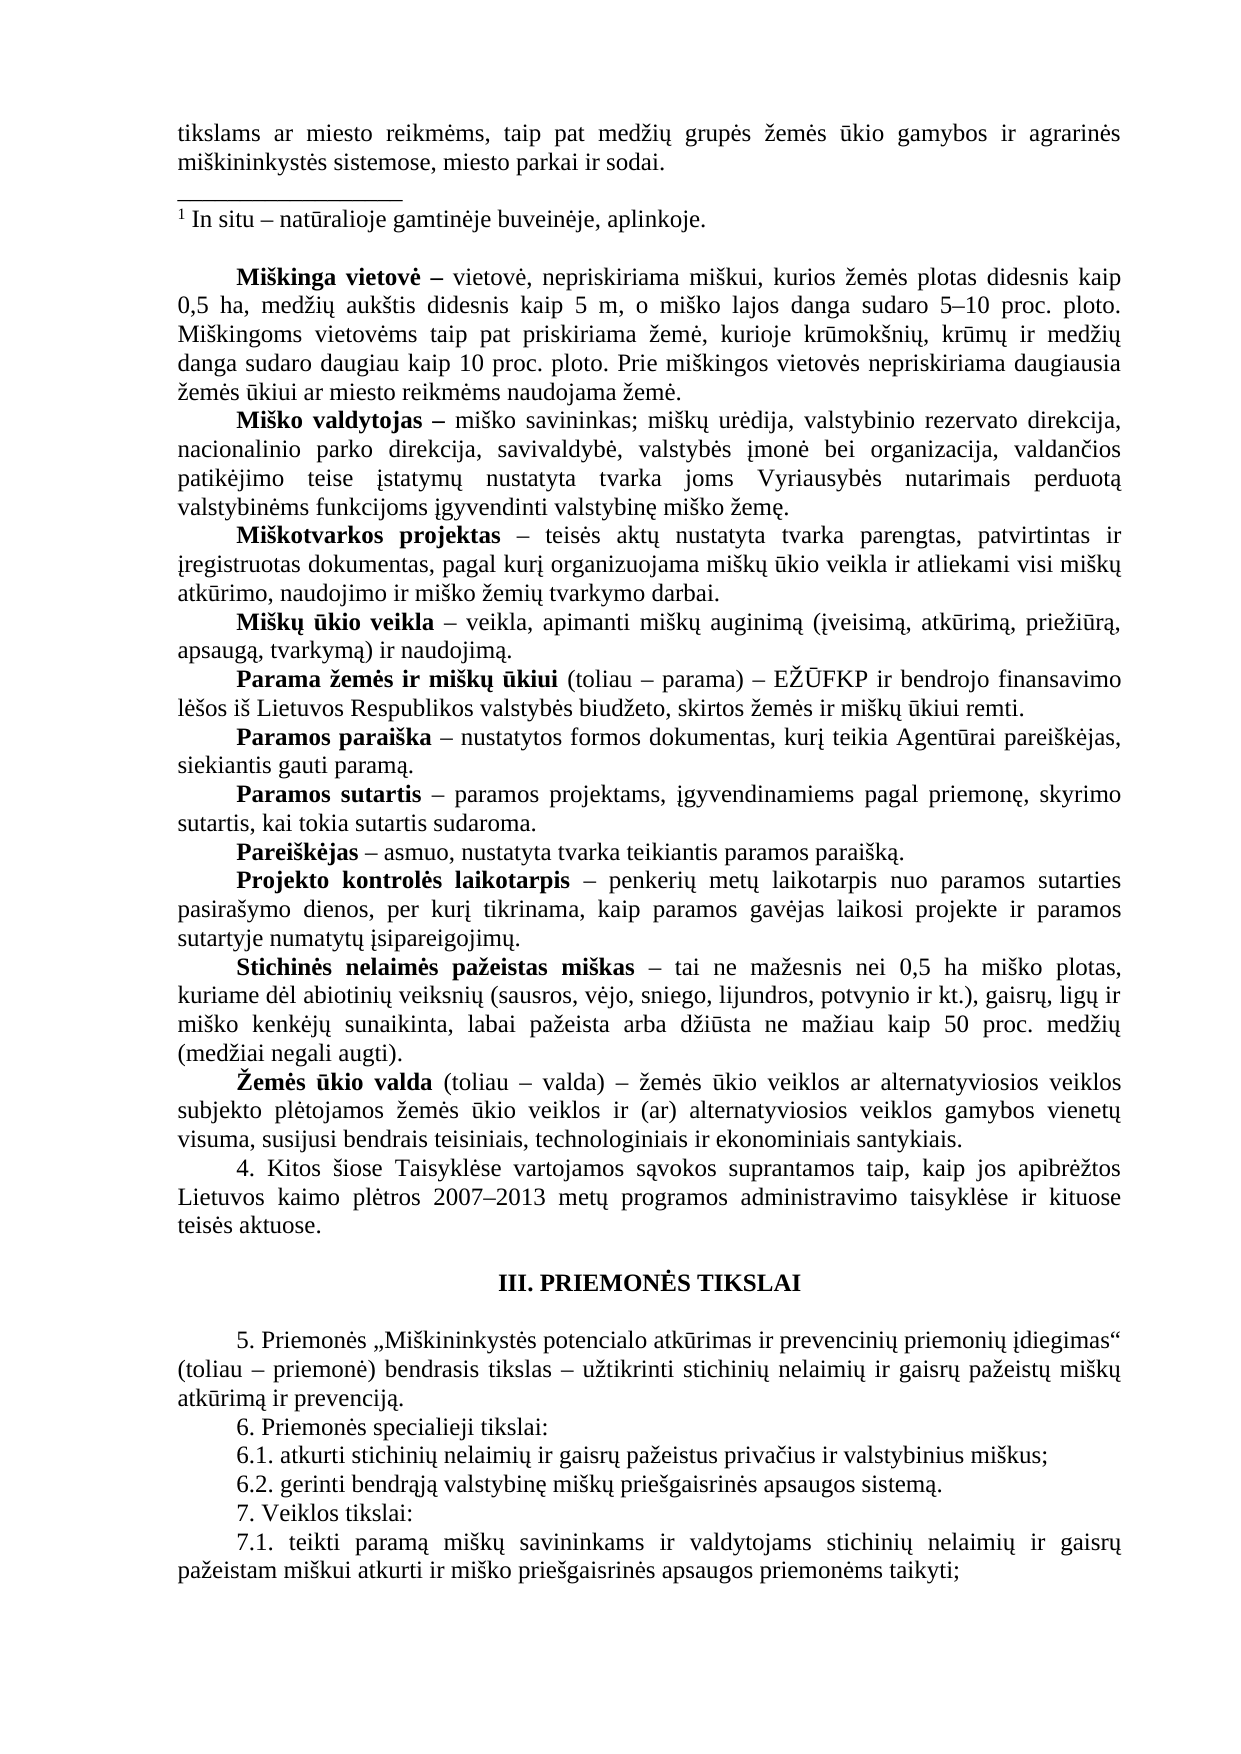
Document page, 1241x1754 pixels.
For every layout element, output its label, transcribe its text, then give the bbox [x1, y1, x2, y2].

text III. PRIEMONĖS TIKSLAI [177, 1268, 1122, 1297]
text 5. Priemonės „Miškininkystės potencialo atkūrimas ir prevencinių priemonių įdiegimas“ (toliau – priemonė) bendrasis tikslas – užtikrinti stichinių nelaimių ir gaisrų pažeistų miškų atkūrimą ir prevenciją. [177, 1326, 1122, 1412]
text Žemės ūkio valda (toliau – valda) – žemės ūkio veiklos ar alternatyviosios veiklos subjekto plėtojamos žemės ūkio veiklos ir (ar) alternatyviosios veiklos gamybos vienetų visuma, susijusi bendrais teisiniais, technologiniais ir ekonominiais santykiais. [177, 1067, 1122, 1153]
text Paramos paraiška – nustatytos formos dokumentas, kurį teikia Agentūrai pareiškėjas, siekiantis gauti paramą. [177, 722, 1122, 779]
text 4. Kitos šiose Taisyklėse vartojamos sąvokos suprantamos taip, kaip jos apibrėžtos Lietuvos kaimo plėtros 2007–2013 metų programos administravimo taisyklėse ir kituose teisės aktuose. [177, 1153, 1122, 1239]
text Miškinga vietovė – vietovė, nepriskiriama miškui, kurios žemės plotas didesnis kaip 0,5 ha, medžių aukštis didesnis kaip 5 m, o miško lajos danga sudaro 5–10 proc. ploto. Miškingoms vietovėms taip pat priskiriama žemė, kurioje krūmokšnių, krūmų ir medžių danga sudaro daugiau kaip 10 proc. ploto. Prie miškingos vietovės nepriskiriama daugiausia žemės ūkiui ar miesto reikmėms naudojama žemė. [177, 262, 1122, 406]
text Miškotvarkos projektas – teisės aktų nustatyta tvarka parengtas, patvirtintas ir įregistruotas dokumentas, pagal kurį organizuojama miškų ūkio veikla ir atliekami visi miškų atkūrimo, naudojimo ir miško žemių tvarkymo darbai. [177, 521, 1122, 607]
text Pareiškėjas – asmuo, nustatyta tvarka teikiantis paramos paraišką. [177, 837, 1122, 866]
text Projekto kontrolės laikotarpis – penkerių metų laikotarpis nuo paramos sutarties pasirašymo dienos, per kurį tikrinama, kaip paramos gavėjas laikosi projekte ir paramos sutartyje numatytų įsipareigojimų. [177, 866, 1122, 952]
text 7. Veiklos tikslai: [177, 1498, 1122, 1527]
text Miško valdytojas – miško savininkas; miškų urėdija, valstybinio rezervato direkcija, nacionalinio parko direkcija, savivaldybė, valstybės įmonė bei organizacija, valdančios patikėjimo teise įstatymų nustatyta tvarka joms Vyriausybės nutarimais perduotą valstybinėms funkcijoms įgyvendinti valstybinę miško žemę. [177, 406, 1122, 521]
text Parama žemės ir miškų ūkiui (toliau – parama) – EŽŪFKP ir bendrojo finansavimo lėšos iš Lietuvos Respublikos valstybės biudžeto, skirtos žemės ir miškų ūkiui remti. [177, 664, 1122, 722]
text 6. Priemonės specialieji tikslai: [177, 1412, 1122, 1441]
text Miškų ūkio veikla – veikla, apimanti miškų auginimą (įveisimą, atkūrimą, priežiūrą, apsaugą, tvarkymą) ir naudojimą. [177, 607, 1122, 664]
text 1 In situ – natūralioje gamtinėje buveinėje, aplinkoje. [177, 204, 1122, 233]
text 6.2. gerinti bendrąją valstybinę miškų priešgaisrinės apsaugos sistemą. [177, 1469, 1122, 1498]
text 6.1. atkurti stichinių nelaimių ir gaisrų pažeistus privačius ir valstybinius miškus; [177, 1441, 1122, 1469]
text 7.1. teikti paramą miškų savininkams ir valdytojams stichinių nelaimių ir gaisrų pažeistam miškui atkurti ir miško priešgaisrinės apsaugos priemonėms taikyti; [177, 1527, 1122, 1584]
text __________________ [177, 176, 1122, 204]
text tikslams ar miesto reikmėms, taip pat medžių grupės žemės ūkio gamybos ir agrarinės miškininkystės sistemose, miesto parkai ir sodai. [177, 118, 1122, 176]
text Stichinės nelaimės pažeistas miškas – tai ne mažesnis nei 0,5 ha miško plotas, kuriame dėl abiotinių veiksnių (sausros, vėjo, sniego, lijundros, potvynio ir kt.), gaisrų, ligų ir miško kenkėjų sunaikinta, labai pažeista arba džiūsta ne mažiau kaip 50 proc. medžių (medžiai negali augti). [177, 952, 1122, 1067]
text Paramos sutartis – paramos projektams, įgyvendinamiems pagal priemonę, skyrimo sutartis, kai tokia sutartis sudaroma. [177, 779, 1122, 837]
